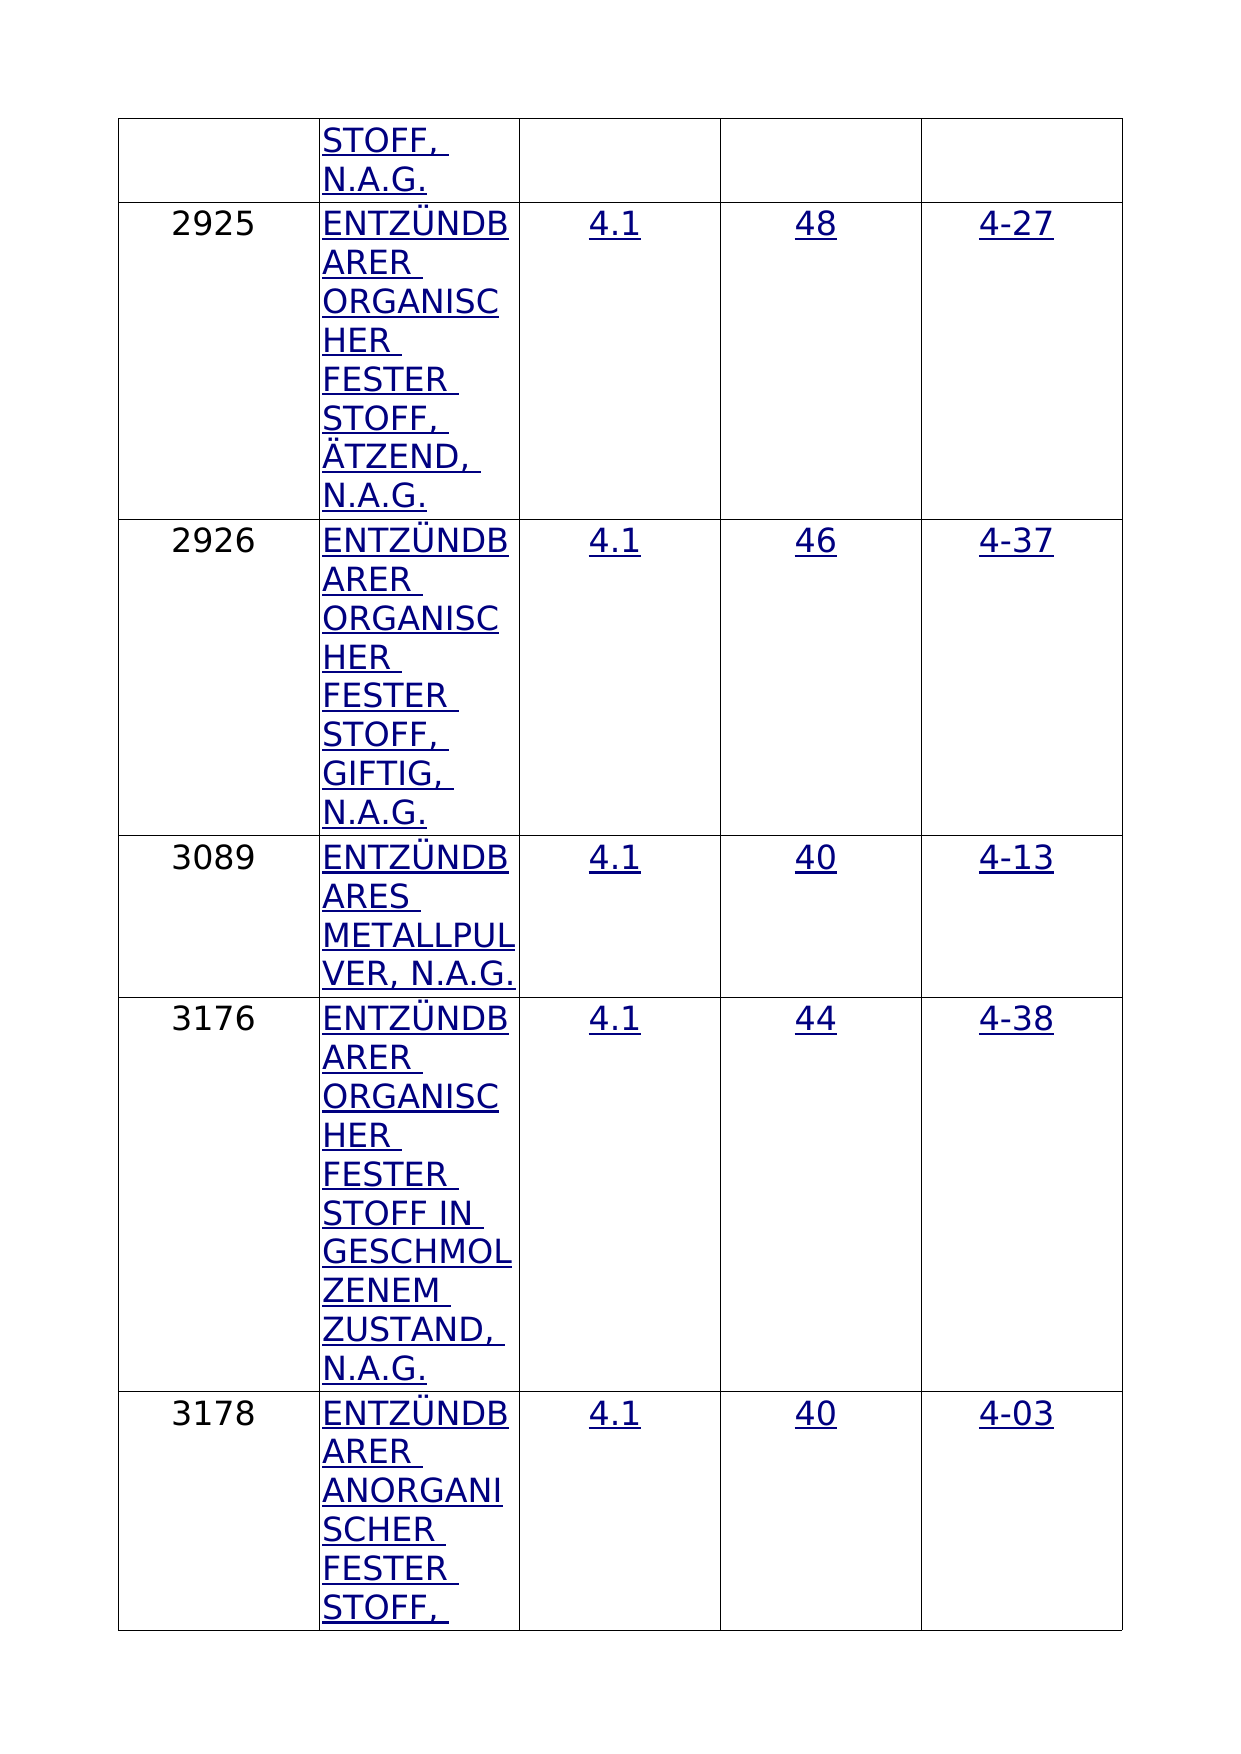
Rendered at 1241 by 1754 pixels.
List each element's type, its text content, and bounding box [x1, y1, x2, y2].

table_cell 4.1 [520, 203, 720, 518]
table_cell [520, 119, 720, 202]
table_cell 3178 [119, 1392, 319, 1630]
table_cell 40 [721, 836, 921, 997]
table_cell 4-03 [922, 1392, 1122, 1630]
table_cell 4.1 [520, 998, 720, 1391]
table_cell 4-27 [922, 203, 1122, 518]
table_cell [922, 119, 1122, 202]
table_cell ENTZÜNDBARER ANORGANISCHER FESTER STOFF, [320, 1392, 519, 1630]
table_cell [119, 119, 319, 202]
table_cell 48 [721, 203, 921, 518]
table_cell 4-37 [922, 520, 1122, 835]
table_cell 3089 [119, 836, 319, 997]
table_cell 4.1 [520, 520, 720, 835]
table_cell 40 [721, 1392, 921, 1630]
table_cell 46 [721, 520, 921, 835]
table_cell STOFF, N.A.G. [320, 119, 519, 202]
table_cell 4-13 [922, 836, 1122, 997]
table_cell 4.1 [520, 1392, 720, 1630]
table_cell ENTZÜNDBARER ORGANISCHER FESTER STOFF, ÄTZEND, N.A.G. [320, 203, 519, 518]
table_cell 44 [721, 998, 921, 1391]
table_cell 2926 [119, 520, 319, 835]
table_cell 4-38 [922, 998, 1122, 1391]
table_cell 4.1 [520, 836, 720, 997]
table_cell ENTZÜNDBARER ORGANISCHER FESTER STOFF IN GESCHMOLZENEM ZUSTAND, N.A.G. [320, 998, 519, 1391]
table_cell [721, 119, 921, 202]
table_cell 3176 [119, 998, 319, 1391]
table_cell ENTZÜNDBARER ORGANISCHER FESTER STOFF, GIFTIG, N.A.G. [320, 520, 519, 835]
table_cell ENTZÜNDBARES METALLPULVER, N.A.G. [320, 836, 519, 997]
table_cell 2925 [119, 203, 319, 518]
